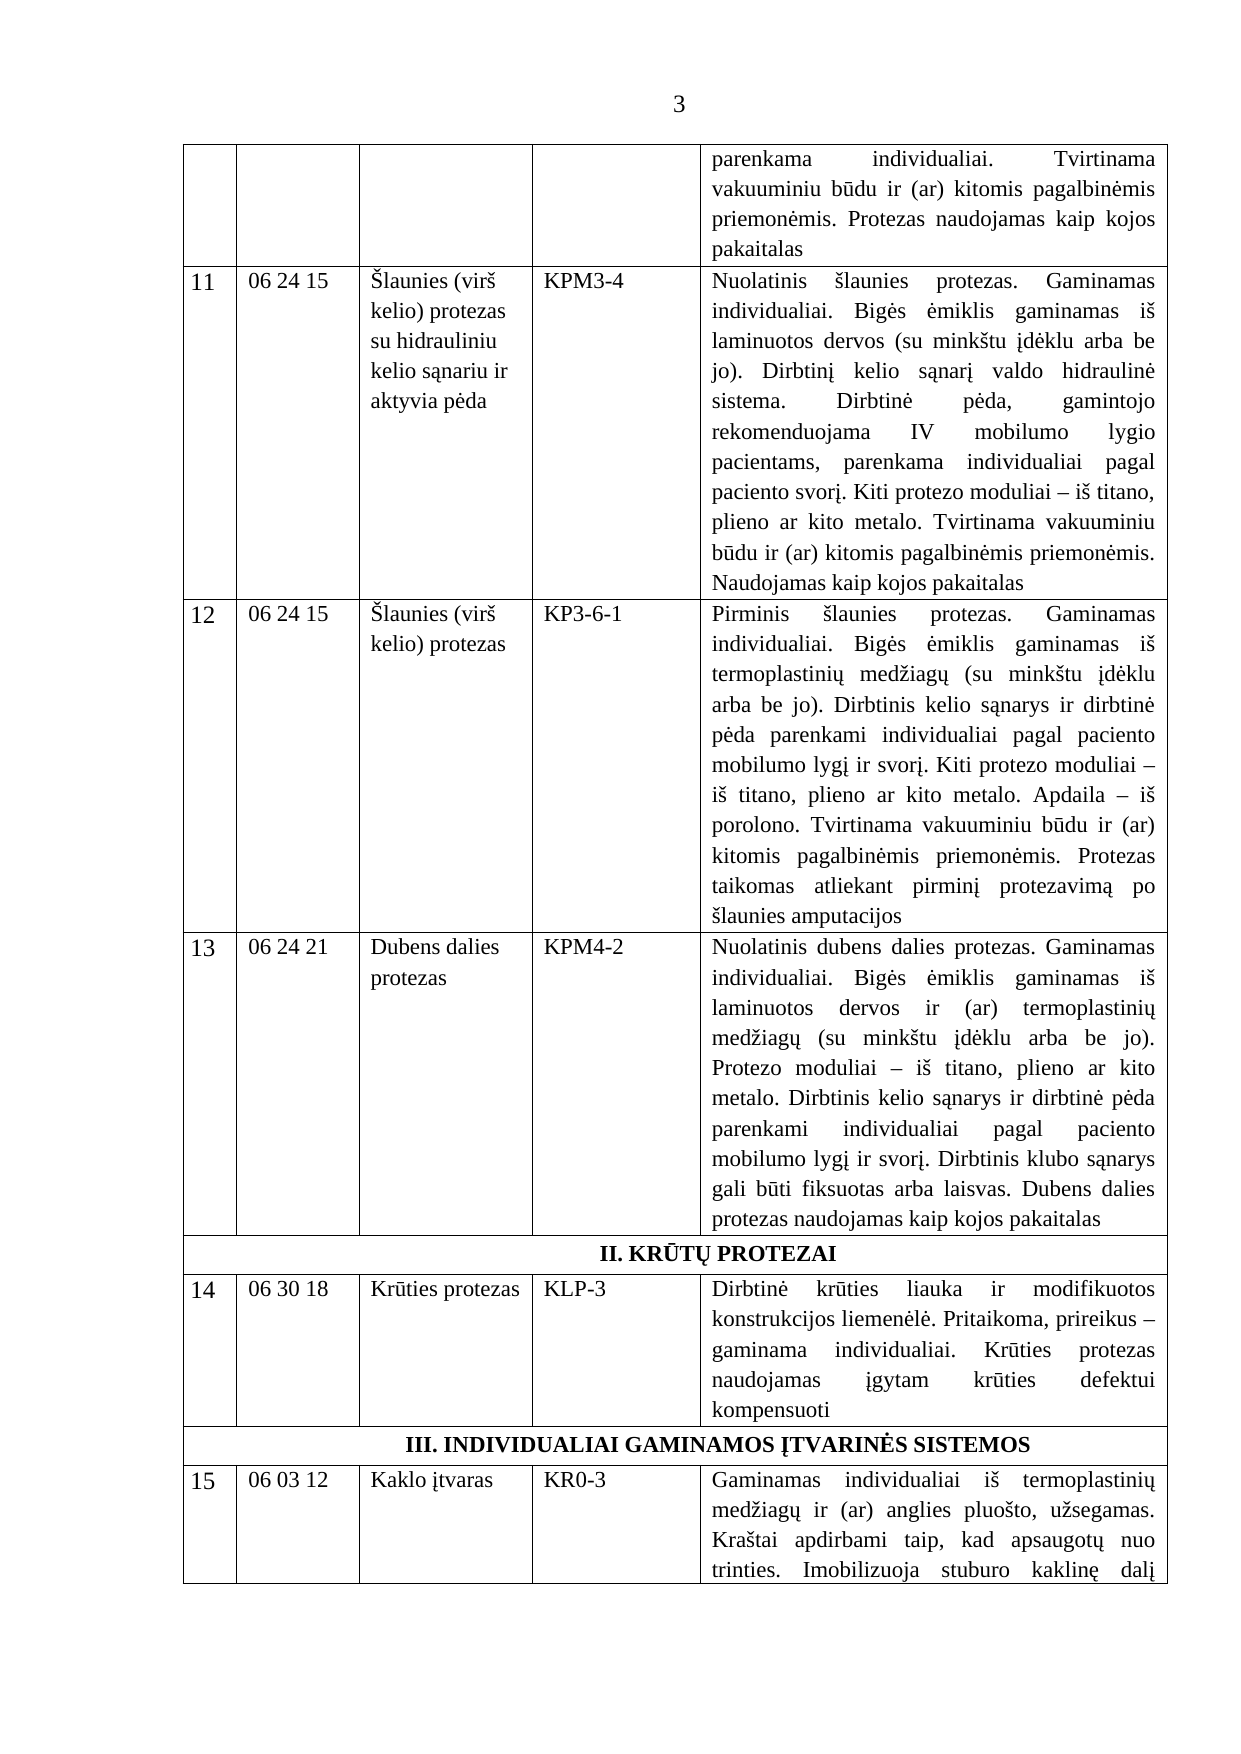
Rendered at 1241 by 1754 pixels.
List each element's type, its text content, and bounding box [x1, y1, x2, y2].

table_cell Krūties protezas [360, 1275, 532, 1426]
table_cell 06 24 21 [237, 933, 359, 1235]
table_cell III. INDIVIDUALIAI GAMINAMOS ĮTVARINĖS SISTEMOS [184, 1427, 1167, 1465]
table_cell Šlaunies (virš kelio) protezas su hidrauliniu kelio sąnariu ir aktyvia pėda [360, 267, 532, 599]
table_cell KLP-3 [533, 1275, 700, 1426]
table_cell KP3-6-1 [533, 600, 700, 932]
table_cell 15 [184, 1466, 236, 1583]
table_cell 13 [184, 933, 236, 1235]
table_cell 06 24 15 [237, 267, 359, 599]
table_cell [184, 145, 236, 266]
table_cell [360, 145, 532, 266]
table_cell [533, 145, 700, 266]
table_cell KR0-3 [533, 1466, 700, 1583]
table_cell 06 30 18 [237, 1275, 359, 1426]
table_cell Pirminis šlaunies protezas. Gaminamas individualiai. Bigės ėmiklis gaminamas iš termoplastinių medžiagų (su minkštu įdėklu arba be jo). Dirbtinis kelio sąnarys ir dirbtinė pėda parenkami individualiai pagal paciento mobilumo lygį ir svorį. Kiti protezo moduliai – iš titano, plieno ar kito metalo. Apdaila – iš porolono. Tvirtinama vakuuminiu būdu ir (ar) kitomis pagalbinėmis priemonėmis. Protezas taikomas atliekant pirminį protezavimą po šlaunies amputacijos [701, 600, 1167, 932]
table_cell 14 [184, 1275, 236, 1426]
table_cell Dirbtinė krūties liauka ir modifikuotos konstrukcijos liemenėlė. Pritaikoma, prireikus ‒ gaminama individualiai. Krūties protezas naudojamas įgytam krūties defektui kompensuoti [701, 1275, 1167, 1426]
table_cell parenkama individualiai. Tvirtinama vakuuminiu būdu ir (ar) kitomis pagalbinėmis priemonėmis. Protezas naudojamas kaip kojos pakaitalas [701, 145, 1167, 266]
table_cell 12 [184, 600, 236, 932]
table_cell Gaminamas individualiai iš termoplastinių medžiagų ir (ar) anglies pluošto, užsegamas. Kraštai apdirbami taip, kad apsaugotų nuo trinties. Imobilizuoja stuburo kaklinę dalį [701, 1466, 1167, 1583]
table_cell 06 03 12 [237, 1466, 359, 1583]
table_cell [237, 145, 359, 266]
table_cell KPM4-2 [533, 933, 700, 1235]
table_cell 11 [184, 267, 236, 599]
table_cell 06 24 15 [237, 600, 359, 932]
table_cell Nuolatinis šlaunies protezas. Gaminamas individualiai. Bigės ėmiklis gaminamas iš laminuotos dervos (su minkštu įdėklu arba be jo). Dirbtinį kelio sąnarį valdo hidraulinė sistema. Dirbtinė pėda, gamintojo rekomenduojama IV mobilumo lygio pacientams, parenkama individualiai pagal paciento svorį. Kiti protezo moduliai – iš titano, plieno ar kito metalo. Tvirtinama vakuuminiu būdu ir (ar) kitomis pagalbinėmis priemonėmis. Naudojamas kaip kojos pakaitalas [701, 267, 1167, 599]
table_cell Kaklo įtvaras [360, 1466, 532, 1583]
table_cell Šlaunies (virš kelio) protezas [360, 600, 532, 932]
table_cell Nuolatinis dubens dalies protezas. Gaminamas individualiai. Bigės ėmiklis gaminamas iš laminuotos dervos ir (ar) termoplastinių medžiagų (su minkštu įdėklu arba be jo). Protezo moduliai – iš titano, plieno ar kito metalo. Dirbtinis kelio sąnarys ir dirbtinė pėda parenkami individualiai pagal paciento mobilumo lygį ir svorį. Dirbtinis klubo sąnarys gali būti fiksuotas arba laisvas. Dubens dalies protezas naudojamas kaip kojos pakaitalas [701, 933, 1167, 1235]
table_cell KPM3-4 [533, 267, 700, 599]
table_cell II. KRŪTŲ PROTEZAI [184, 1236, 1167, 1274]
table_cell Dubens dalies protezas [360, 933, 532, 1235]
